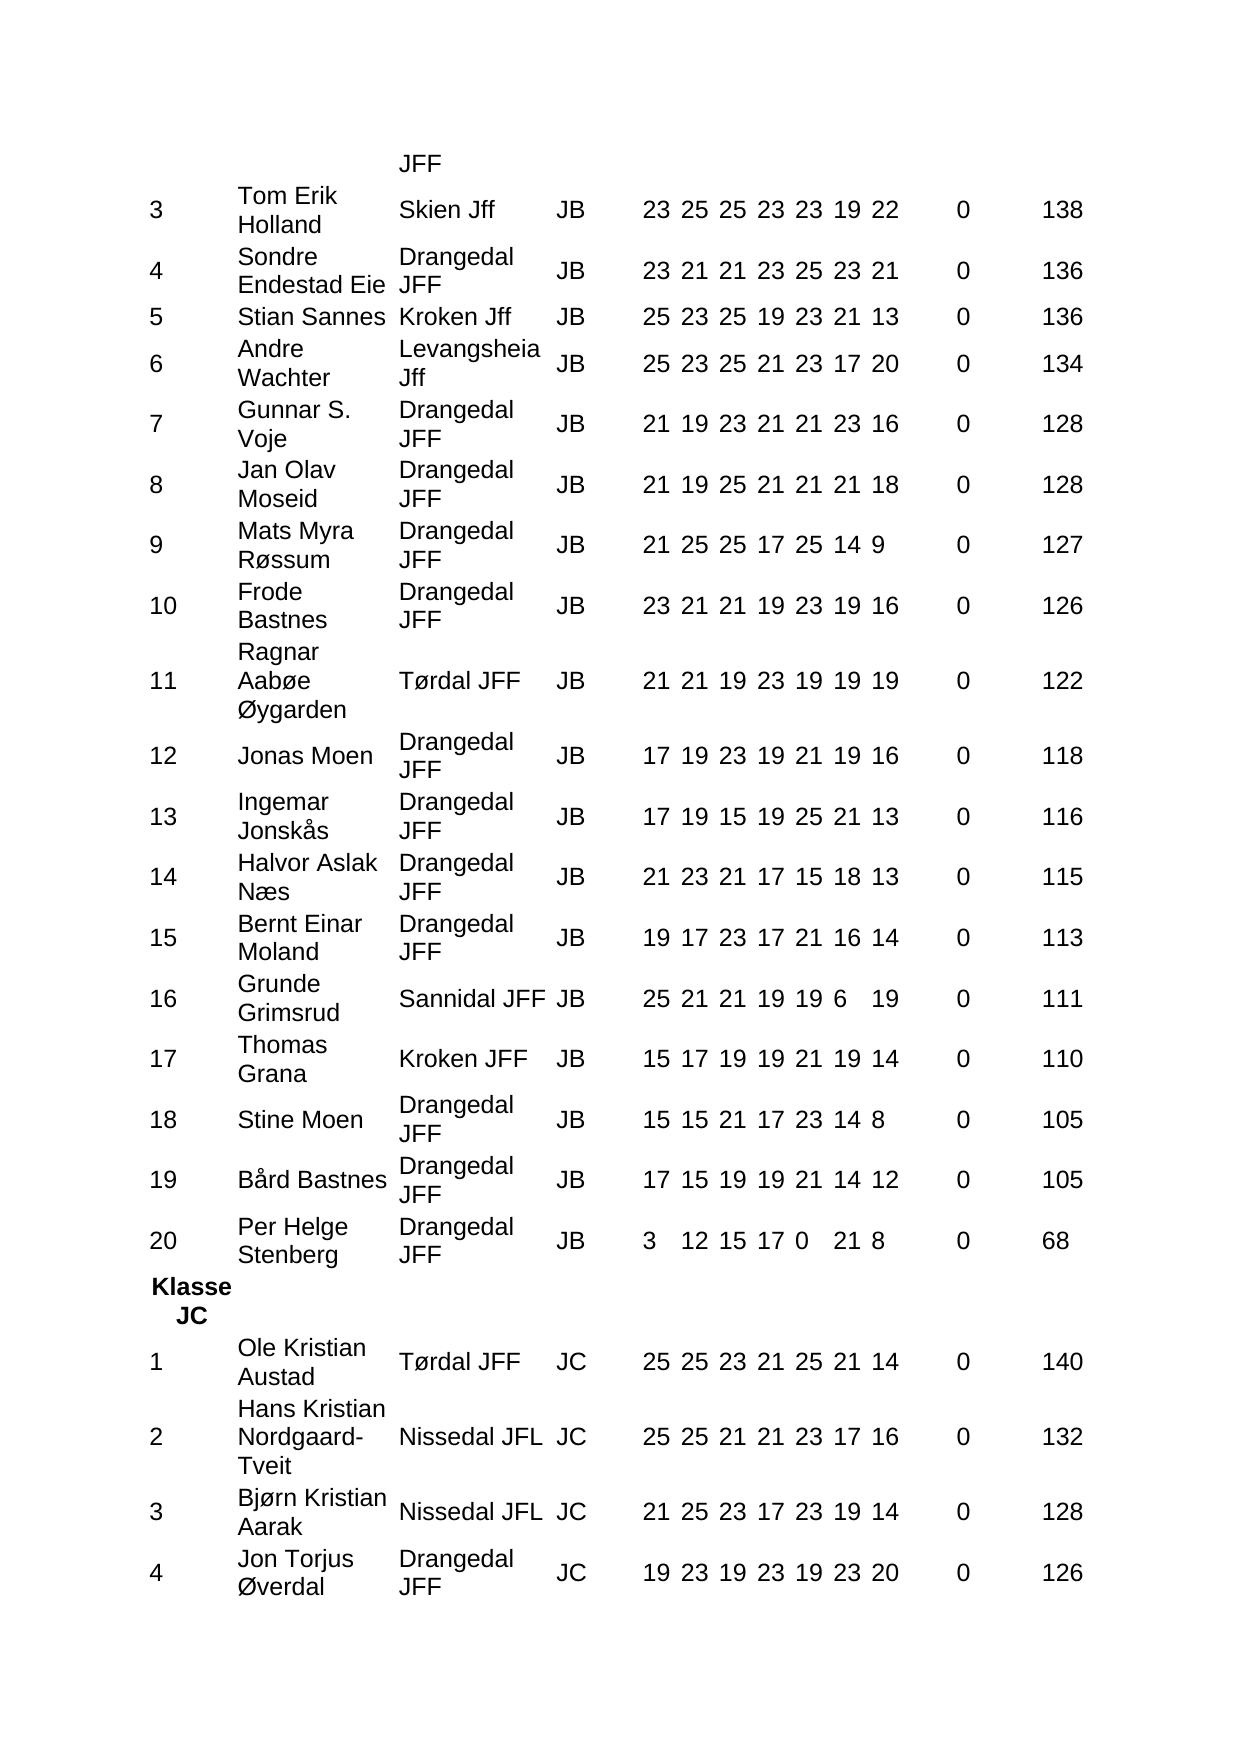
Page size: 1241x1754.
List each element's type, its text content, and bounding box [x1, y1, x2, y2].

table_cell 9 [870, 515, 955, 575]
table_cell 122 [1040, 636, 1102, 725]
table_cell 14 [870, 907, 955, 968]
table_cell 21 [794, 393, 832, 454]
table_cell 0 [955, 1392, 1040, 1481]
table_cell 113 [1040, 907, 1102, 968]
table_cell Ole Kristian Austad [236, 1331, 397, 1392]
table_cell 19 [794, 1542, 832, 1603]
table_cell 21 [794, 725, 832, 786]
table_cell 25 [641, 1331, 679, 1392]
table_cell 16 [870, 575, 955, 636]
table_cell 19 [794, 968, 832, 1028]
table_cell 15 [717, 786, 755, 846]
table_cell 0 [955, 301, 1040, 333]
table_cell 25 [717, 454, 755, 514]
table_cell Tørdal JFF [397, 636, 554, 725]
table_cell 21 [717, 1089, 755, 1149]
table_cell 0 [955, 786, 1040, 846]
table_cell JB [554, 333, 641, 393]
table_cell 21 [870, 240, 955, 301]
table_cell 25 [717, 301, 755, 333]
table_cell 0 [955, 1089, 1040, 1149]
table_cell 17 [832, 1392, 870, 1481]
table_cell 21 [679, 636, 717, 725]
table_cell 14 [832, 1089, 870, 1149]
table_cell [955, 1271, 1040, 1331]
table_cell 0 [955, 515, 1040, 575]
table_cell [554, 1271, 641, 1331]
table_cell 10 [148, 575, 236, 636]
table_cell 68 [1040, 1210, 1102, 1271]
table_cell 23 [717, 725, 755, 786]
table_cell 111 [1040, 968, 1102, 1028]
table_cell 12 [679, 1210, 717, 1271]
table_cell 19 [641, 1542, 679, 1603]
table_cell 6 [832, 968, 870, 1028]
table_cell 21 [717, 846, 755, 907]
table_cell 25 [717, 515, 755, 575]
table_cell Bjørn Kristian Aarak [236, 1481, 397, 1542]
table_cell 136 [1040, 240, 1102, 301]
table_cell JB [554, 393, 641, 454]
table_cell 0 [955, 575, 1040, 636]
table_cell 3 [148, 1481, 236, 1542]
table_cell JC [554, 1392, 641, 1481]
table_cell 136 [1040, 301, 1102, 333]
table_cell 128 [1040, 393, 1102, 454]
table_cell 19 [755, 575, 793, 636]
table_cell [955, 148, 1040, 179]
table_cell [870, 1271, 955, 1331]
table_cell 23 [679, 846, 717, 907]
table_cell Jon Torjus Øverdal [236, 1542, 397, 1603]
table_cell 19 [870, 968, 955, 1028]
table_cell 19 [717, 636, 755, 725]
table_cell 23 [832, 240, 870, 301]
table_cell 15 [641, 1089, 679, 1149]
table_cell Jan Olav Moseid [236, 454, 397, 514]
table_cell 0 [955, 968, 1040, 1028]
table_cell 19 [755, 1150, 793, 1210]
table_cell 25 [794, 1331, 832, 1392]
table_cell 19 [717, 1028, 755, 1089]
table_cell 25 [641, 968, 679, 1028]
table_cell Nissedal JFL [397, 1481, 554, 1542]
table_cell 19 [832, 1481, 870, 1542]
table_cell [397, 1271, 554, 1331]
table_cell Drangedal JFF [397, 454, 554, 514]
table_cell 23 [641, 240, 679, 301]
table_cell 15 [717, 1210, 755, 1271]
table_cell 23 [755, 180, 793, 240]
table_cell Sannidal JFF [397, 968, 554, 1028]
table_cell 2 [148, 1392, 236, 1481]
table_cell 13 [870, 301, 955, 333]
table_cell JB [554, 240, 641, 301]
table_cell JB [554, 786, 641, 846]
table_cell 18 [832, 846, 870, 907]
table_cell 110 [1040, 1028, 1102, 1089]
table_cell 21 [641, 454, 679, 514]
table_cell 21 [755, 454, 793, 514]
table_cell 17 [641, 786, 679, 846]
table_cell Nissedal JFL [397, 1392, 554, 1481]
table_cell [794, 148, 832, 179]
table_cell 25 [717, 180, 755, 240]
table_cell [755, 148, 793, 179]
table_cell 105 [1040, 1150, 1102, 1210]
table_cell 23 [755, 1542, 793, 1603]
table_cell 23 [794, 333, 832, 393]
table_cell Hans Kristian Nordgaard-Tveit [236, 1392, 397, 1481]
table_cell [148, 148, 236, 179]
table_cell 0 [955, 454, 1040, 514]
table_cell JC [554, 1331, 641, 1392]
table_cell JB [554, 301, 641, 333]
table_cell 25 [717, 333, 755, 393]
table_cell 21 [717, 1392, 755, 1481]
table_cell 18 [148, 1089, 236, 1149]
table_cell 21 [832, 301, 870, 333]
table_cell 21 [717, 240, 755, 301]
table_cell 6 [148, 333, 236, 393]
table_cell JB [554, 1210, 641, 1271]
table_cell JB [554, 454, 641, 514]
table_cell Kroken Jff [397, 301, 554, 333]
table_cell JB [554, 1150, 641, 1210]
table_cell 25 [794, 515, 832, 575]
table_cell 13 [148, 786, 236, 846]
table_cell 22 [870, 180, 955, 240]
table_cell 14 [870, 1481, 955, 1542]
table_cell 14 [832, 1150, 870, 1210]
table_cell 127 [1040, 515, 1102, 575]
table_cell Andre Wachter [236, 333, 397, 393]
table_cell Drangedal JFF [397, 1150, 554, 1210]
table_cell 23 [755, 240, 793, 301]
table_cell 16 [870, 393, 955, 454]
table_cell 23 [794, 1392, 832, 1481]
table_cell 21 [794, 907, 832, 968]
table_cell Drangedal JFF [397, 907, 554, 968]
table_cell 25 [794, 786, 832, 846]
table_cell 15 [679, 1089, 717, 1149]
table_cell Drangedal JFF [397, 1542, 554, 1603]
table_cell Tom Erik Holland [236, 180, 397, 240]
table_cell 23 [794, 301, 832, 333]
table_cell Stine Moen [236, 1089, 397, 1149]
table_cell 19 [755, 786, 793, 846]
table_cell 19 [717, 1542, 755, 1603]
table_cell Jonas Moen [236, 725, 397, 786]
table_cell 14 [870, 1028, 955, 1089]
table_cell JB [554, 575, 641, 636]
table_cell 19 [870, 636, 955, 725]
table_cell Mats Myra Røssum [236, 515, 397, 575]
table_cell 19 [717, 1150, 755, 1210]
table_cell Ingemar Jonskås [236, 786, 397, 846]
table_cell 0 [955, 636, 1040, 725]
table_cell 21 [755, 393, 793, 454]
table_cell 25 [679, 1331, 717, 1392]
table_cell Drangedal JFF [397, 725, 554, 786]
table_cell 0 [955, 1542, 1040, 1603]
table_cell Skien Jff [397, 180, 554, 240]
table_cell 0 [955, 1331, 1040, 1392]
table_cell 25 [641, 301, 679, 333]
table_cell 19 [832, 180, 870, 240]
table_cell 23 [641, 180, 679, 240]
table_cell 21 [832, 454, 870, 514]
table_cell 21 [832, 786, 870, 846]
table_cell 23 [717, 1481, 755, 1542]
table_cell 19 [679, 393, 717, 454]
table_cell 19 [679, 786, 717, 846]
table_cell 23 [717, 907, 755, 968]
table_cell Kroken JFF [397, 1028, 554, 1089]
table_cell Bård Bastnes [236, 1150, 397, 1210]
table_cell 0 [955, 907, 1040, 968]
table_cell 25 [679, 180, 717, 240]
table_cell 23 [794, 575, 832, 636]
table_cell 16 [148, 968, 236, 1028]
table_cell 17 [755, 1089, 793, 1149]
table_cell 19 [832, 1028, 870, 1089]
table_cell 23 [717, 1331, 755, 1392]
table_cell JB [554, 846, 641, 907]
table_cell 21 [832, 1210, 870, 1271]
table_cell JB [554, 907, 641, 968]
table_cell 21 [641, 636, 679, 725]
table_cell 0 [955, 240, 1040, 301]
table_cell 19 [832, 575, 870, 636]
table_cell [236, 1271, 397, 1331]
table_cell 16 [870, 725, 955, 786]
table_cell 17 [679, 1028, 717, 1089]
table_cell [717, 148, 755, 179]
table_cell 23 [755, 636, 793, 725]
table_cell Klasse JC [148, 1271, 236, 1331]
table_cell 12 [870, 1150, 955, 1210]
table_cell 15 [641, 1028, 679, 1089]
table_cell JB [554, 1089, 641, 1149]
table_cell JB [554, 968, 641, 1028]
table_cell Sondre Endestad Eie [236, 240, 397, 301]
table_cell 128 [1040, 1481, 1102, 1542]
table_cell 21 [755, 1392, 793, 1481]
table_cell 17 [679, 907, 717, 968]
table_cell 7 [148, 393, 236, 454]
table_cell [554, 148, 641, 179]
table_cell 21 [717, 968, 755, 1028]
table_cell Gunnar S. Voje [236, 393, 397, 454]
table_cell 13 [870, 786, 955, 846]
table_cell Ragnar Aabøe Øygarden [236, 636, 397, 725]
table_cell 21 [794, 454, 832, 514]
table_cell 23 [794, 1089, 832, 1149]
table_cell 3 [641, 1210, 679, 1271]
table_cell 4 [148, 240, 236, 301]
table_cell Per Helge Stenberg [236, 1210, 397, 1271]
table_cell JB [554, 515, 641, 575]
table_cell 19 [755, 968, 793, 1028]
table_cell 14 [148, 846, 236, 907]
table_cell 8 [870, 1210, 955, 1271]
table_cell 17 [148, 1028, 236, 1089]
table_cell 21 [641, 515, 679, 575]
table_cell 21 [755, 1331, 793, 1392]
table_cell 17 [755, 1210, 793, 1271]
table_cell 23 [717, 393, 755, 454]
table_cell 14 [870, 1331, 955, 1392]
table_cell 20 [870, 1542, 955, 1603]
table_cell 134 [1040, 333, 1102, 393]
table_cell 0 [955, 1210, 1040, 1271]
table_cell 19 [755, 301, 793, 333]
table_cell 138 [1040, 180, 1102, 240]
table_cell 11 [148, 636, 236, 725]
table_cell 20 [870, 333, 955, 393]
table_cell Drangedal JFF [397, 1089, 554, 1149]
table_cell [794, 1271, 832, 1331]
table_cell 25 [679, 1481, 717, 1542]
table_cell 23 [832, 393, 870, 454]
table_cell 17 [755, 515, 793, 575]
table_cell 25 [679, 1392, 717, 1481]
table_cell Drangedal JFF [397, 515, 554, 575]
table_cell 0 [955, 333, 1040, 393]
table_cell 23 [794, 1481, 832, 1542]
table_cell 0 [955, 1481, 1040, 1542]
table_cell 17 [832, 333, 870, 393]
table_cell 21 [755, 333, 793, 393]
table_cell [755, 1271, 793, 1331]
table_cell Halvor Aslak Næs [236, 846, 397, 907]
table_cell 20 [148, 1210, 236, 1271]
table_cell 14 [832, 515, 870, 575]
table_cell 1 [148, 1331, 236, 1392]
table_cell 15 [679, 1150, 717, 1210]
table_cell 19 [832, 725, 870, 786]
table_cell 19 [679, 454, 717, 514]
table_cell Drangedal JFF [397, 786, 554, 846]
table_cell [832, 1271, 870, 1331]
table_cell 21 [679, 575, 717, 636]
table_cell 0 [955, 180, 1040, 240]
table_cell 4 [148, 1542, 236, 1603]
table_cell 17 [755, 907, 793, 968]
table_cell 8 [148, 454, 236, 514]
table_cell 126 [1040, 1542, 1102, 1603]
table_cell 17 [755, 846, 793, 907]
table_cell 12 [148, 725, 236, 786]
table_cell 25 [641, 333, 679, 393]
table_cell 17 [641, 1150, 679, 1210]
table_cell 5 [148, 301, 236, 333]
table_cell 0 [955, 846, 1040, 907]
table_cell 3 [148, 180, 236, 240]
table_cell 128 [1040, 454, 1102, 514]
table_cell 115 [1040, 846, 1102, 907]
table_cell [236, 148, 397, 179]
table_cell Bernt Einar Moland [236, 907, 397, 968]
table_cell Drangedal JFF [397, 240, 554, 301]
table_cell 25 [679, 515, 717, 575]
table_cell JB [554, 636, 641, 725]
table_cell [717, 1271, 755, 1331]
table_cell JFF [397, 148, 554, 179]
table_cell 118 [1040, 725, 1102, 786]
table_cell 25 [641, 1392, 679, 1481]
table_cell 21 [641, 846, 679, 907]
table_cell 25 [794, 240, 832, 301]
table_cell [832, 148, 870, 179]
table_cell 16 [832, 907, 870, 968]
table_cell 23 [641, 575, 679, 636]
table_cell 17 [641, 725, 679, 786]
table_cell Tørdal JFF [397, 1331, 554, 1392]
table_cell 21 [641, 393, 679, 454]
table_cell [870, 148, 955, 179]
table_cell Grunde Grimsrud [236, 968, 397, 1028]
table_cell 126 [1040, 575, 1102, 636]
table_cell 15 [148, 907, 236, 968]
table_cell 19 [755, 725, 793, 786]
table_cell 8 [870, 1089, 955, 1149]
table_cell 116 [1040, 786, 1102, 846]
table_cell 21 [794, 1028, 832, 1089]
table_cell 132 [1040, 1392, 1102, 1481]
table_cell [641, 1271, 679, 1331]
table_cell [679, 1271, 717, 1331]
table_cell 23 [794, 180, 832, 240]
table_cell Drangedal JFF [397, 575, 554, 636]
table_cell 21 [717, 575, 755, 636]
table_cell JB [554, 725, 641, 786]
table_cell Drangedal JFF [397, 393, 554, 454]
table_cell 0 [955, 1028, 1040, 1089]
table_cell 15 [794, 846, 832, 907]
table_cell JB [554, 180, 641, 240]
table_cell [641, 148, 679, 179]
table_cell 9 [148, 515, 236, 575]
table_cell Drangedal JFF [397, 846, 554, 907]
table_cell 19 [755, 1028, 793, 1089]
table_cell Thomas Grana [236, 1028, 397, 1089]
table_cell 21 [679, 968, 717, 1028]
table_cell 19 [832, 636, 870, 725]
table_cell JC [554, 1481, 641, 1542]
table_cell 19 [679, 725, 717, 786]
table_cell 18 [870, 454, 955, 514]
table_cell Stian Sannes [236, 301, 397, 333]
table_cell 23 [832, 1542, 870, 1603]
table_cell 0 [955, 725, 1040, 786]
table_cell JC [554, 1542, 641, 1603]
table_cell 0 [794, 1210, 832, 1271]
table_cell [1040, 1271, 1102, 1331]
table_cell 16 [870, 1392, 955, 1481]
table_cell Drangedal JFF [397, 1210, 554, 1271]
table_cell 21 [641, 1481, 679, 1542]
table_cell 19 [794, 636, 832, 725]
table_cell 21 [832, 1331, 870, 1392]
table_cell 19 [148, 1150, 236, 1210]
table_cell 17 [755, 1481, 793, 1542]
table_cell 21 [679, 240, 717, 301]
table_cell [1040, 148, 1102, 179]
table_cell JB [554, 1028, 641, 1089]
table_cell 23 [679, 1542, 717, 1603]
table_cell 23 [679, 301, 717, 333]
table_cell 0 [955, 1150, 1040, 1210]
table_cell 0 [955, 393, 1040, 454]
table_cell 21 [794, 1150, 832, 1210]
table_cell 23 [679, 333, 717, 393]
table_cell [679, 148, 717, 179]
table_cell Frode Bastnes [236, 575, 397, 636]
table_cell 13 [870, 846, 955, 907]
table_cell 105 [1040, 1089, 1102, 1149]
table_cell Levangsheia Jff [397, 333, 554, 393]
table_cell 19 [641, 907, 679, 968]
table_cell 140 [1040, 1331, 1102, 1392]
